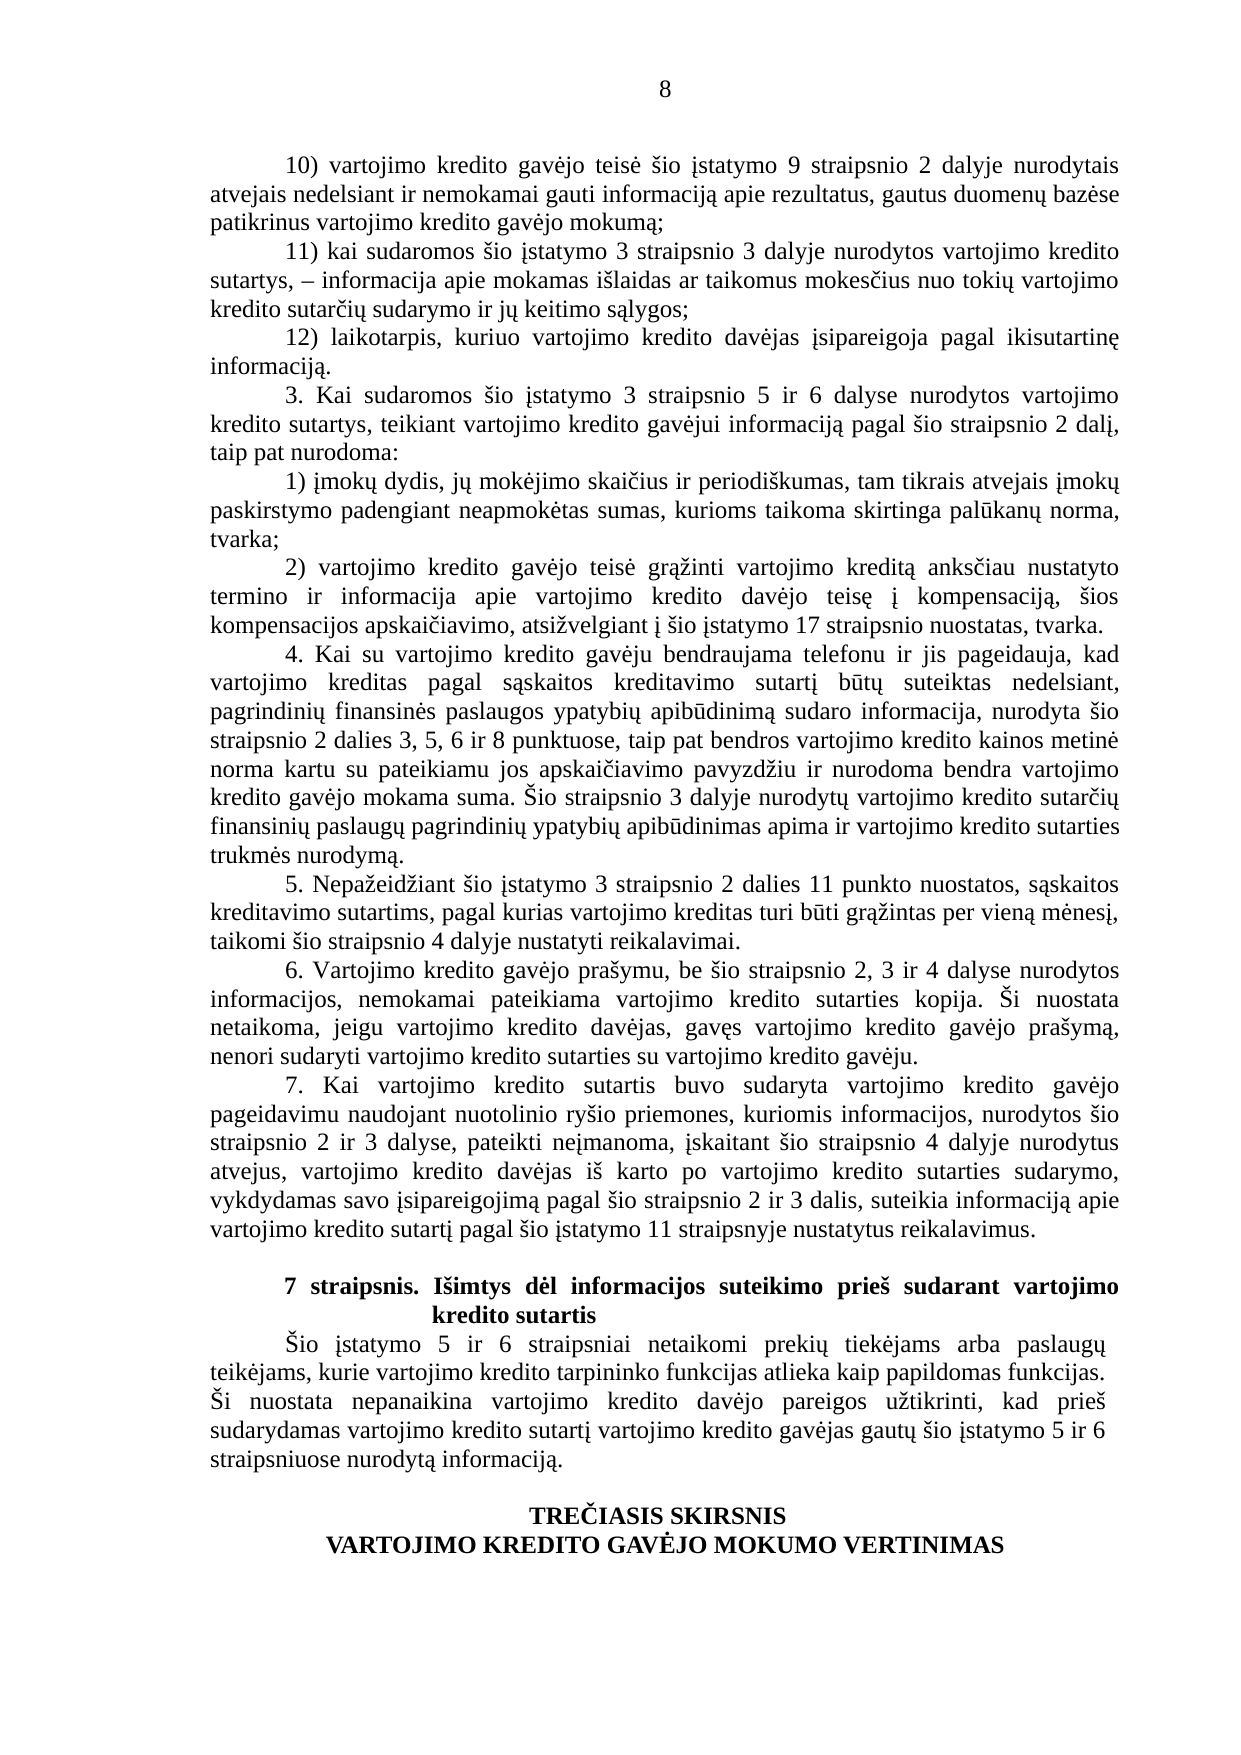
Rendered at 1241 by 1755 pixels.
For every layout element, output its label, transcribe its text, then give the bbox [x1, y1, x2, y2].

text 2) vartojimo kredito gavėjo teisė grąžinti vartojimo kreditą anksčiau nustatyto termino ir informacija apie vartojimo kredito davėjo teisę į kompensaciją, šios kompensacijos apskaičiavimo, atsižvelgiant į šio įstatymo 17 straipsnio nuostatas, tvarka. [210, 552, 1120, 639]
text 4. Kai su vartojimo kredito gavėju bendraujama telefonu ir jis pageidauja, kad vartojimo kreditas pagal sąskaitos kreditavimo sutartį būtų suteiktas nedelsiant, pagrindinių finansinės paslaugos ypatybių apibūdinimą sudaro informacija, nurodyta šio straipsnio 2 dalies 3, 5, 6 ir 8 punktuose, taip pat bendros vartojimo kredito kainos metinė norma kartu su pateikiamu jos apskaičiavimo pavyzdžiu ir nurodoma bendra vartojimo kredito gavėjo mokama suma. Šio straipsnio 3 dalyje nurodytų vartojimo kredito sutarčių finansinių paslaugų pagrindinių ypatybių apibūdinimas apima ir vartojimo kredito sutarties trukmės nurodymą. [210, 639, 1120, 869]
text TREČIASIS SKIRSNIS VARTOJIMO KREDITO GAVĖJO MOKUMO VERTINIMAS [195, 1501, 1120, 1559]
text Šio įstatymo 5 ir 6 straipsniai netaikomi prekių tiekėjams arba paslaugų teikėjams, kurie vartojimo kredito tarpininko funkcijas atlieka kaip papildomas funkcijas. Ši nuostata nepanaikina vartojimo kredito davėjo pareigos užtikrinti, kad prieš sudarydamas vartojimo kredito sutartį vartojimo kredito gavėjas gautų šio įstatymo 5 ir 6 straipsniuose nurodytą informaciją. [210, 1329, 1107, 1472]
text 7 straipsnis. Išimtys dėl informacijos suteikimo prieš sudarant vartojimo kredito sutartis [284, 1271, 1120, 1329]
text 5. Nepažeidžiant šio įstatymo 3 straipsnio 2 dalies 11 punkto nuostatos, sąskaitos kreditavimo sutartims, pagal kurias vartojimo kreditas turi būti grąžintas per vieną mėnesį, taikomi šio straipsnio 4 dalyje nustatyti reikalavimai. [210, 869, 1120, 955]
text 3. Kai sudaromos šio įstatymo 3 straipsnio 5 ir 6 dalyse nurodytos vartojimo kredito sutartys, teikiant vartojimo kredito gavėjui informaciją pagal šio straipsnio 2 dalį, taip pat nurodoma: [210, 380, 1120, 466]
text 10) vartojimo kredito gavėjo teisė šio įstatymo 9 straipsnio 2 dalyje nurodytais atvejais nedelsiant ir nemokamai gauti informaciją apie rezultatus, gautus duomenų bazėse patikrinus vartojimo kredito gavėjo mokumą; [210, 150, 1120, 236]
text 1) įmokų dydis, jų mokėjimo skaičius ir periodiškumas, tam tikrais atvejais įmokų paskirstymo padengiant neapmokėtas sumas, kurioms taikoma skirtinga palūkanų norma, tvarka; [210, 466, 1120, 552]
text 11) kai sudaromos šio įstatymo 3 straipsnio 3 dalyje nurodytos vartojimo kredito sutartys, – informacija apie mokamas išlaidas ar taikomus mokesčius nuo tokių vartojimo kredito sutarčių sudarymo ir jų keitimo sąlygos; [210, 236, 1120, 322]
text 12) laikotarpis, kuriuo vartojimo kredito davėjas įsipareigoja pagal ikisutartinę informaciją. [210, 322, 1120, 380]
text 6. Vartojimo kredito gavėjo prašymu, be šio straipsnio 2, 3 ir 4 dalyse nurodytos informacijos, nemokamai pateikiama vartojimo kredito sutarties kopija. Ši nuostata netaikoma, jeigu vartojimo kredito davėjas, gavęs vartojimo kredito gavėjo prašymą, nenori sudaryti vartojimo kredito sutarties su vartojimo kredito gavėju. [210, 955, 1120, 1070]
text 7. Kai vartojimo kredito sutartis buvo sudaryta vartojimo kredito gavėjo pageidavimu naudojant nuotolinio ryšio priemones, kuriomis informacijos, nurodytos šio straipsnio 2 ir 3 dalyse, pateikti neįmanoma, įskaitant šio straipsnio 4 dalyje nurodytus atvejus, vartojimo kredito davėjas iš karto po vartojimo kredito sutarties sudarymo, vykdydamas savo įsipareigojimą pagal šio straipsnio 2 ir 3 dalis, suteikia informaciją apie vartojimo kredito sutartį pagal šio įstatymo 11 straipsnyje nustatytus reikalavimus. [210, 1070, 1120, 1242]
